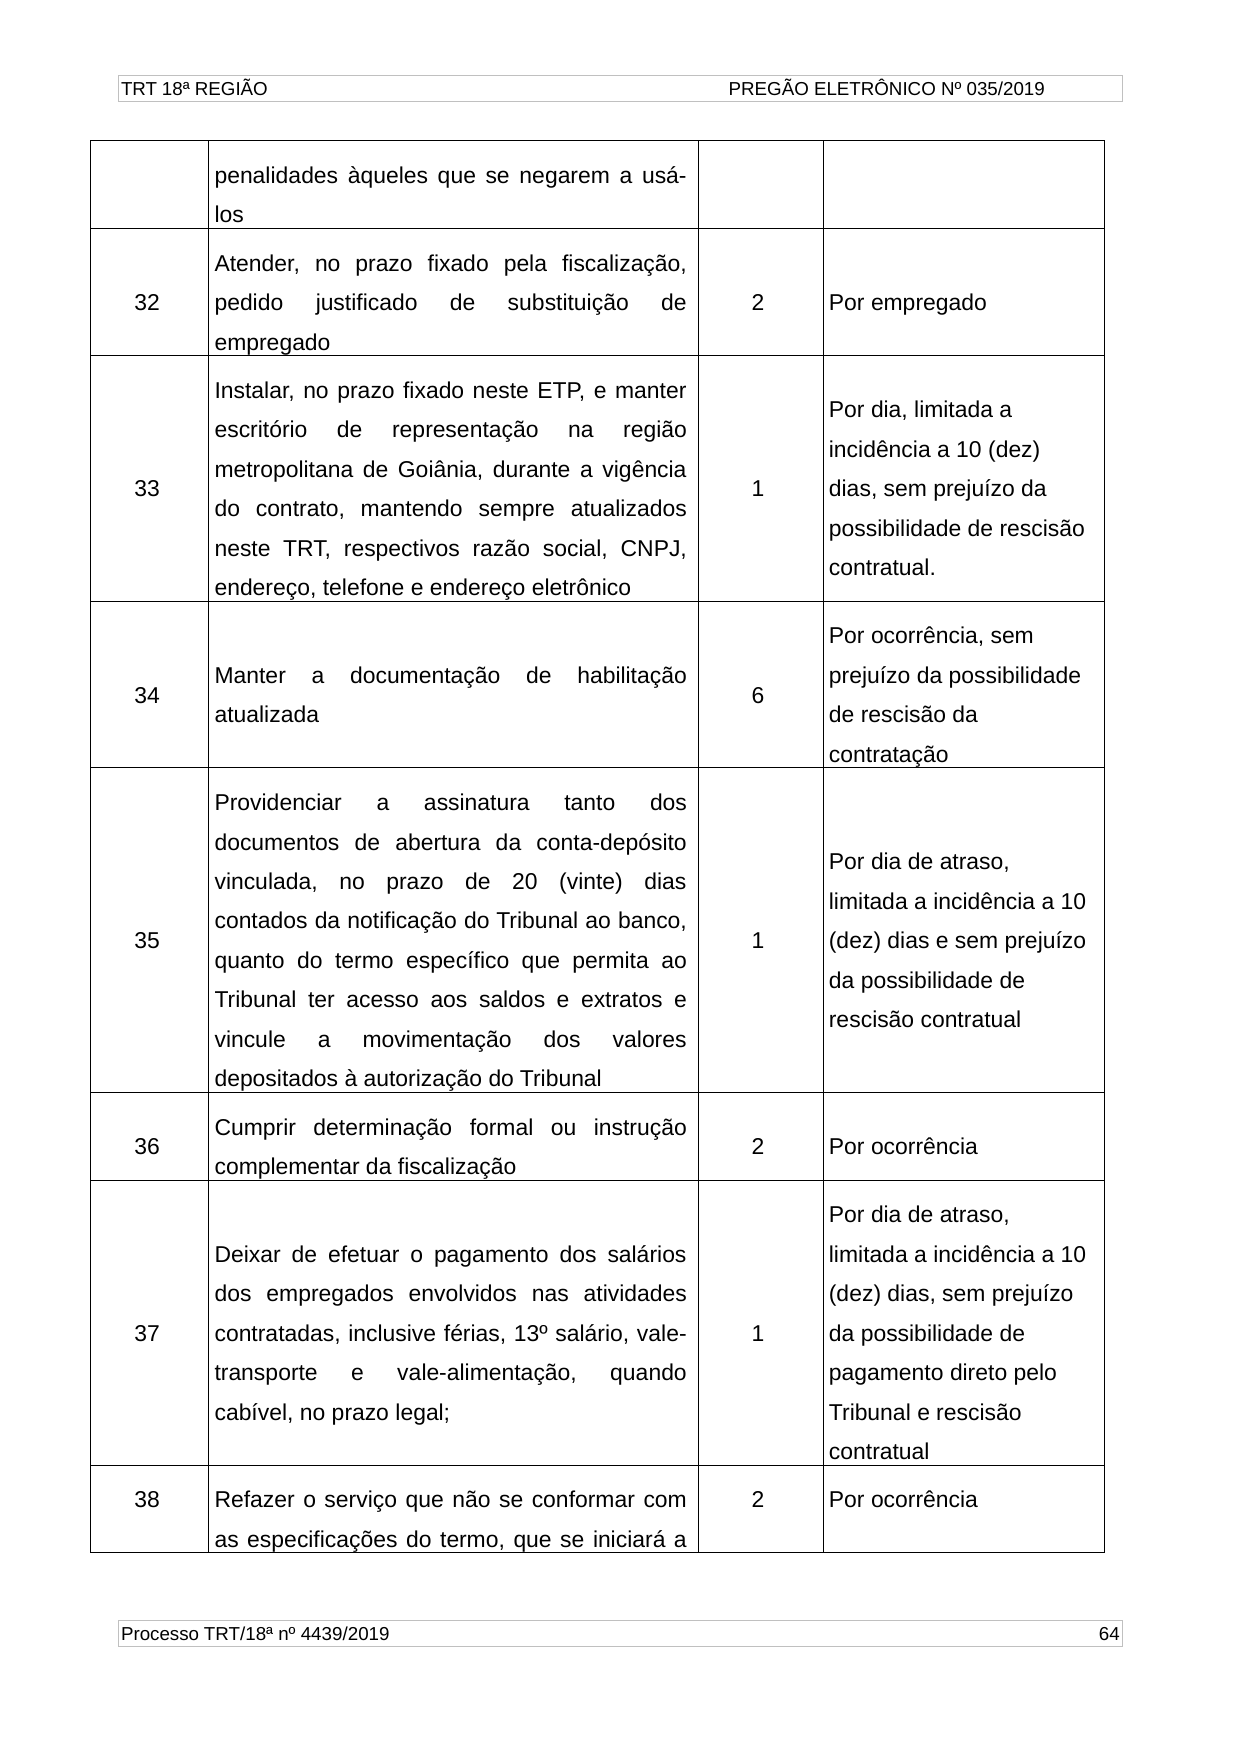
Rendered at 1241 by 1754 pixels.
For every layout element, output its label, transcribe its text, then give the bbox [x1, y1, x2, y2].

table_cell 32 [91, 229, 208, 355]
table_cell 2 [699, 229, 823, 355]
table_cell Deixar de efetuar o pagamento dos salários dos empregados envolvidos nas atividades contratadas, inclusive férias, 13º salário, vale-transporte e vale-alimentação, quando cabível, no prazo legal; [209, 1181, 698, 1464]
table_cell Atender, no prazo fixado pela fiscalização, pedido justificado de substituição de empregado [209, 229, 698, 355]
table_cell Por ocorrência [824, 1466, 1104, 1552]
table_cell 1 [699, 356, 823, 601]
table_cell 2 [699, 1466, 823, 1552]
table_cell Por empregado [824, 229, 1104, 355]
table_cell Por ocorrência, sem prejuízo da possibilidade de rescisão da contratação [824, 602, 1104, 767]
table_cell 37 [91, 1181, 208, 1464]
table_cell Manter a documentação de habilitação atualizada [209, 602, 698, 767]
table_cell 38 [91, 1466, 208, 1552]
table_cell Refazer o serviço que não se conformar com as especificações do termo, que se iniciará a [209, 1466, 698, 1552]
table_cell Instalar, no prazo fixado neste ETP, e manter escritório de representação na região metropolitana de Goiânia, durante a vigência do contrato, mantendo sempre atualizados neste TRT, respectivos razão social, CNPJ, endereço, telefone e endereço eletrônico [209, 356, 698, 601]
table_cell [91, 141, 208, 228]
table_cell Por dia de atraso, limitada a incidência a 10 (dez) dias e sem prejuízo da possibilidade de rescisão contratual [824, 768, 1104, 1092]
table_cell 35 [91, 768, 208, 1092]
table_cell penalidades àqueles que se negarem a usá-los [209, 141, 698, 228]
table_cell Por ocorrência [824, 1093, 1104, 1179]
table_cell Por dia, limitada a incidência a 10 (dez) dias, sem prejuízo da possibilidade de rescisão contratual. [824, 356, 1104, 601]
table_cell 36 [91, 1093, 208, 1179]
table_cell 6 [699, 602, 823, 767]
table_cell Providenciar a assinatura tanto dos documentos de abertura da conta-depósito vinculada, no prazo de 20 (vinte) dias contados da notificação do Tribunal ao banco, quanto do termo específico que permita ao Tribunal ter acesso aos saldos e extratos e vincule a movimentação dos valores depositados à autorização do Tribunal [209, 768, 698, 1092]
table_cell 1 [699, 1181, 823, 1464]
table_cell 34 [91, 602, 208, 767]
table_cell [699, 141, 823, 228]
table_cell Por dia de atraso, limitada a incidência a 10 (dez) dias, sem prejuízo da possibilidade de pagamento direto pelo Tribunal e rescisão contratual [824, 1181, 1104, 1464]
table_cell [824, 141, 1104, 228]
table_cell 1 [699, 768, 823, 1092]
table_cell 33 [91, 356, 208, 601]
table_cell Cumprir determinação formal ou instrução complementar da fiscalização [209, 1093, 698, 1179]
table_cell 2 [699, 1093, 823, 1179]
